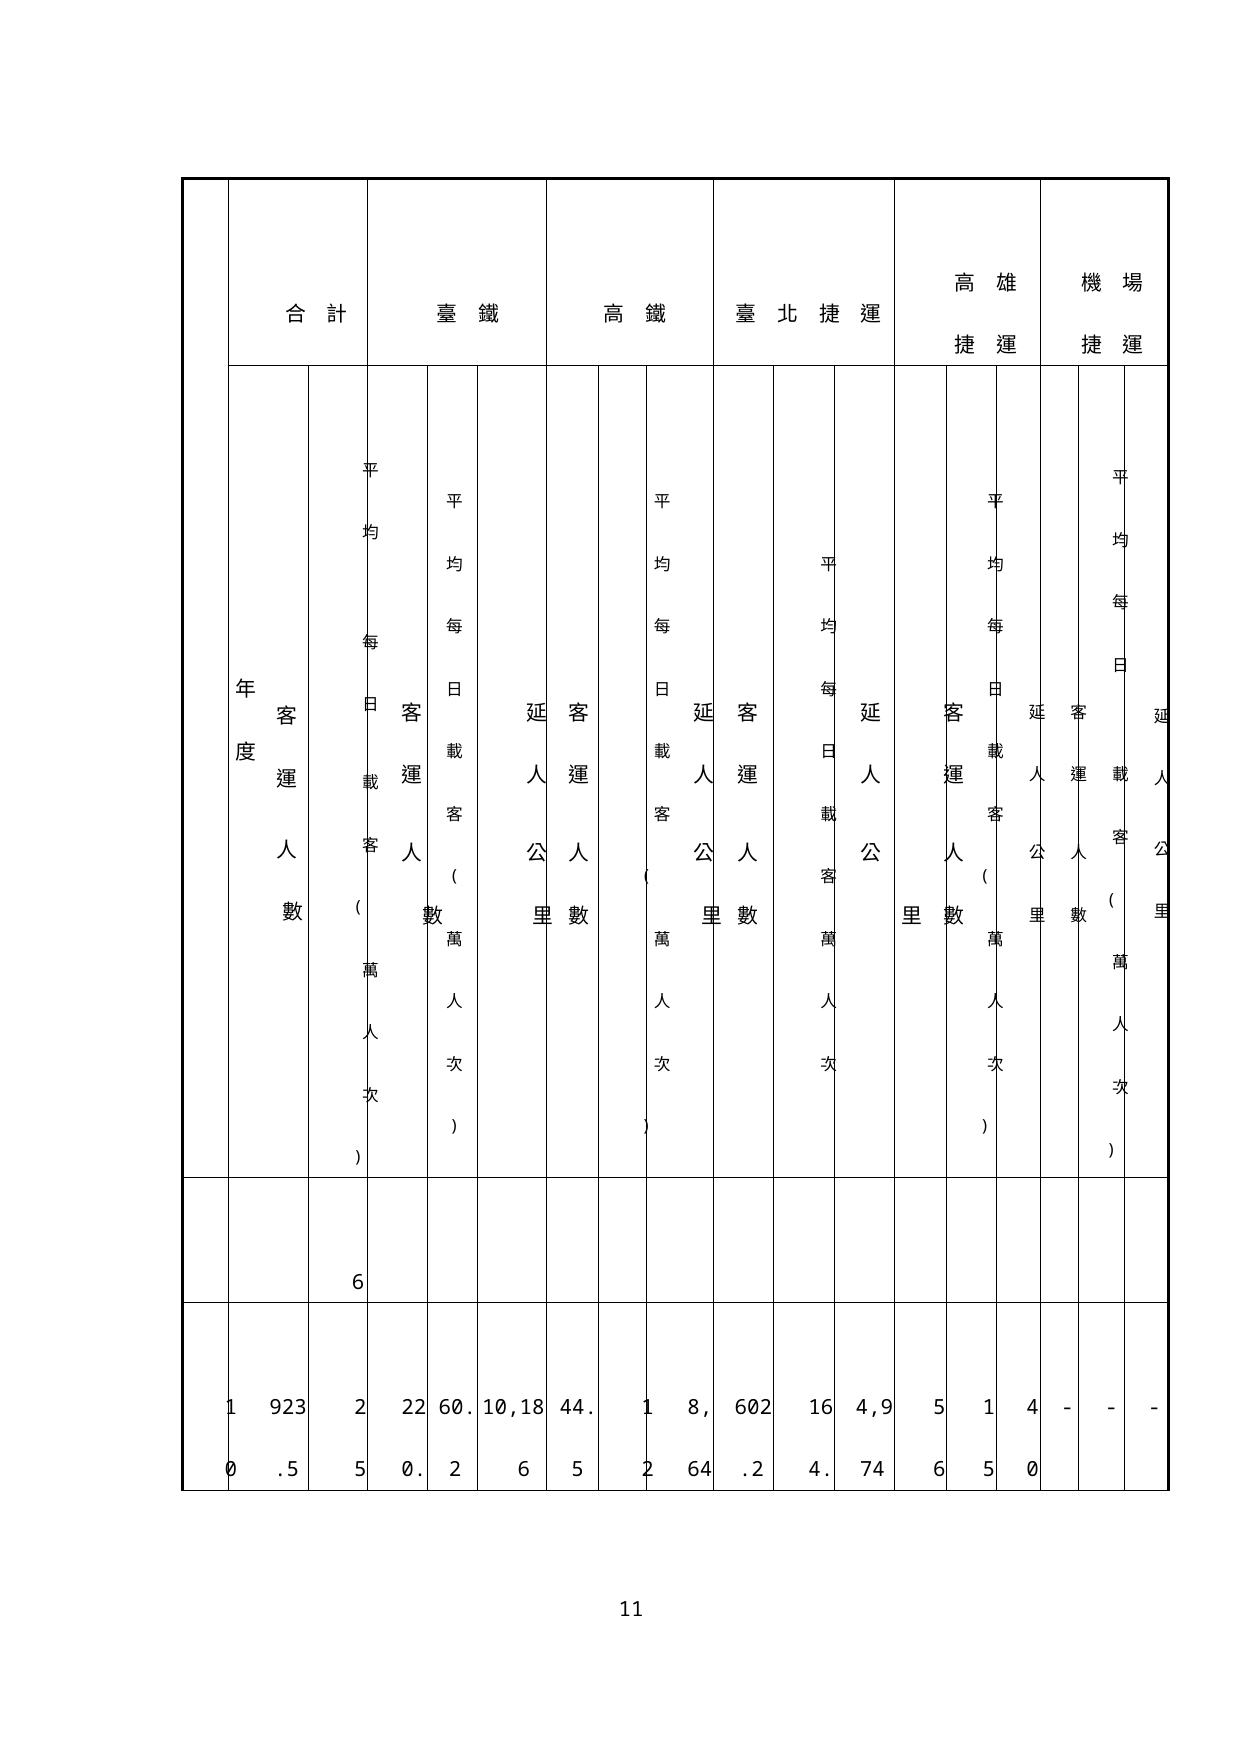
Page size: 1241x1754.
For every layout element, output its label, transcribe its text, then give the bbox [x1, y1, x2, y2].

table_cell 平均每日載客(萬人次) [947, 366, 996, 1177]
table_cell 延人 公里 [997, 366, 1040, 1177]
table_cell 平均 每日 載客 (萬人 次) [309, 366, 367, 1177]
table_cell 延人 公里 [478, 366, 546, 1177]
table_cell 平均每日載客萬人次 [774, 366, 834, 1177]
table_cell 客運 人數 [229, 366, 308, 1177]
table_cell [835, 1178, 894, 1302]
table_cell 客運 人數 [368, 366, 427, 1177]
table_cell 4,974 [835, 1303, 894, 1490]
table_cell [547, 1178, 598, 1302]
table_cell 平均每日載客(萬人次) [599, 366, 646, 1177]
table_header 臺北捷運 [714, 180, 894, 365]
table_cell 12.2 [599, 1303, 646, 1490]
table_cell [774, 1178, 834, 1302]
table_cell [478, 1178, 546, 1302]
table_cell 8,642 [647, 1303, 713, 1490]
table_header 年度 [184, 180, 228, 1177]
table_cell 客運 人數 [547, 366, 598, 1177]
table_cell 8,148 [647, 1178, 713, 1302]
table_cell 923.5 [229, 1303, 308, 1490]
table_cell 延人 公里 [835, 366, 894, 1177]
table_cell [428, 1178, 477, 1302]
table_header 合計 [229, 180, 367, 365]
table_header 臺鐵 [368, 180, 546, 365]
table_cell 客運 人數 [895, 366, 946, 1177]
table_cell 56 [895, 1303, 946, 1490]
table_cell 延人 公里 [647, 366, 713, 1177]
table_cell 60.2 [428, 1303, 477, 1490]
table_cell - [1079, 1303, 1124, 1490]
table_cell - [1079, 1178, 1124, 1302]
table_cell 220. [368, 1303, 427, 1490]
table_cell 客運 人數 [714, 366, 773, 1177]
table_cell 40 [997, 1303, 1040, 1490]
table_cell 602.2 [714, 1303, 773, 1490]
table_cell [368, 1178, 427, 1302]
table_cell 10,186 [478, 1303, 546, 1490]
table_cell 6 [309, 1178, 367, 1302]
table_cell [997, 1178, 1040, 1302]
table_cell 44.5 [547, 1303, 598, 1490]
table_cell 164. [774, 1303, 834, 1490]
table_cell - [1125, 1178, 1167, 1302]
table_cell 平均每日載客(萬人次) [428, 366, 477, 1177]
table_cell 15 [947, 1303, 996, 1490]
table_cell [947, 1178, 996, 1302]
table_cell 863.4 [229, 1178, 308, 1302]
table_cell - [1041, 1178, 1078, 1302]
table_cell - [1041, 1303, 1078, 1490]
table_cell 11.4 [599, 1178, 646, 1302]
table_cell 延人 公里 [1125, 366, 1167, 1177]
table_header 高雄捷運 [895, 180, 1040, 365]
table_cell [714, 1178, 773, 1302]
table_cell 100 [184, 1178, 228, 1302]
table_cell 25 [309, 1303, 367, 1490]
table_cell 平均每日 載客(萬人次) [1079, 366, 1124, 1177]
table_cell [895, 1178, 946, 1302]
table_header 高鐵 [547, 180, 713, 365]
table_header 機場捷運 [1041, 180, 1167, 365]
table_cell - [1125, 1303, 1167, 1490]
table_cell 客運 人數 [1041, 366, 1078, 1177]
table_cell 101 [184, 1303, 228, 1490]
